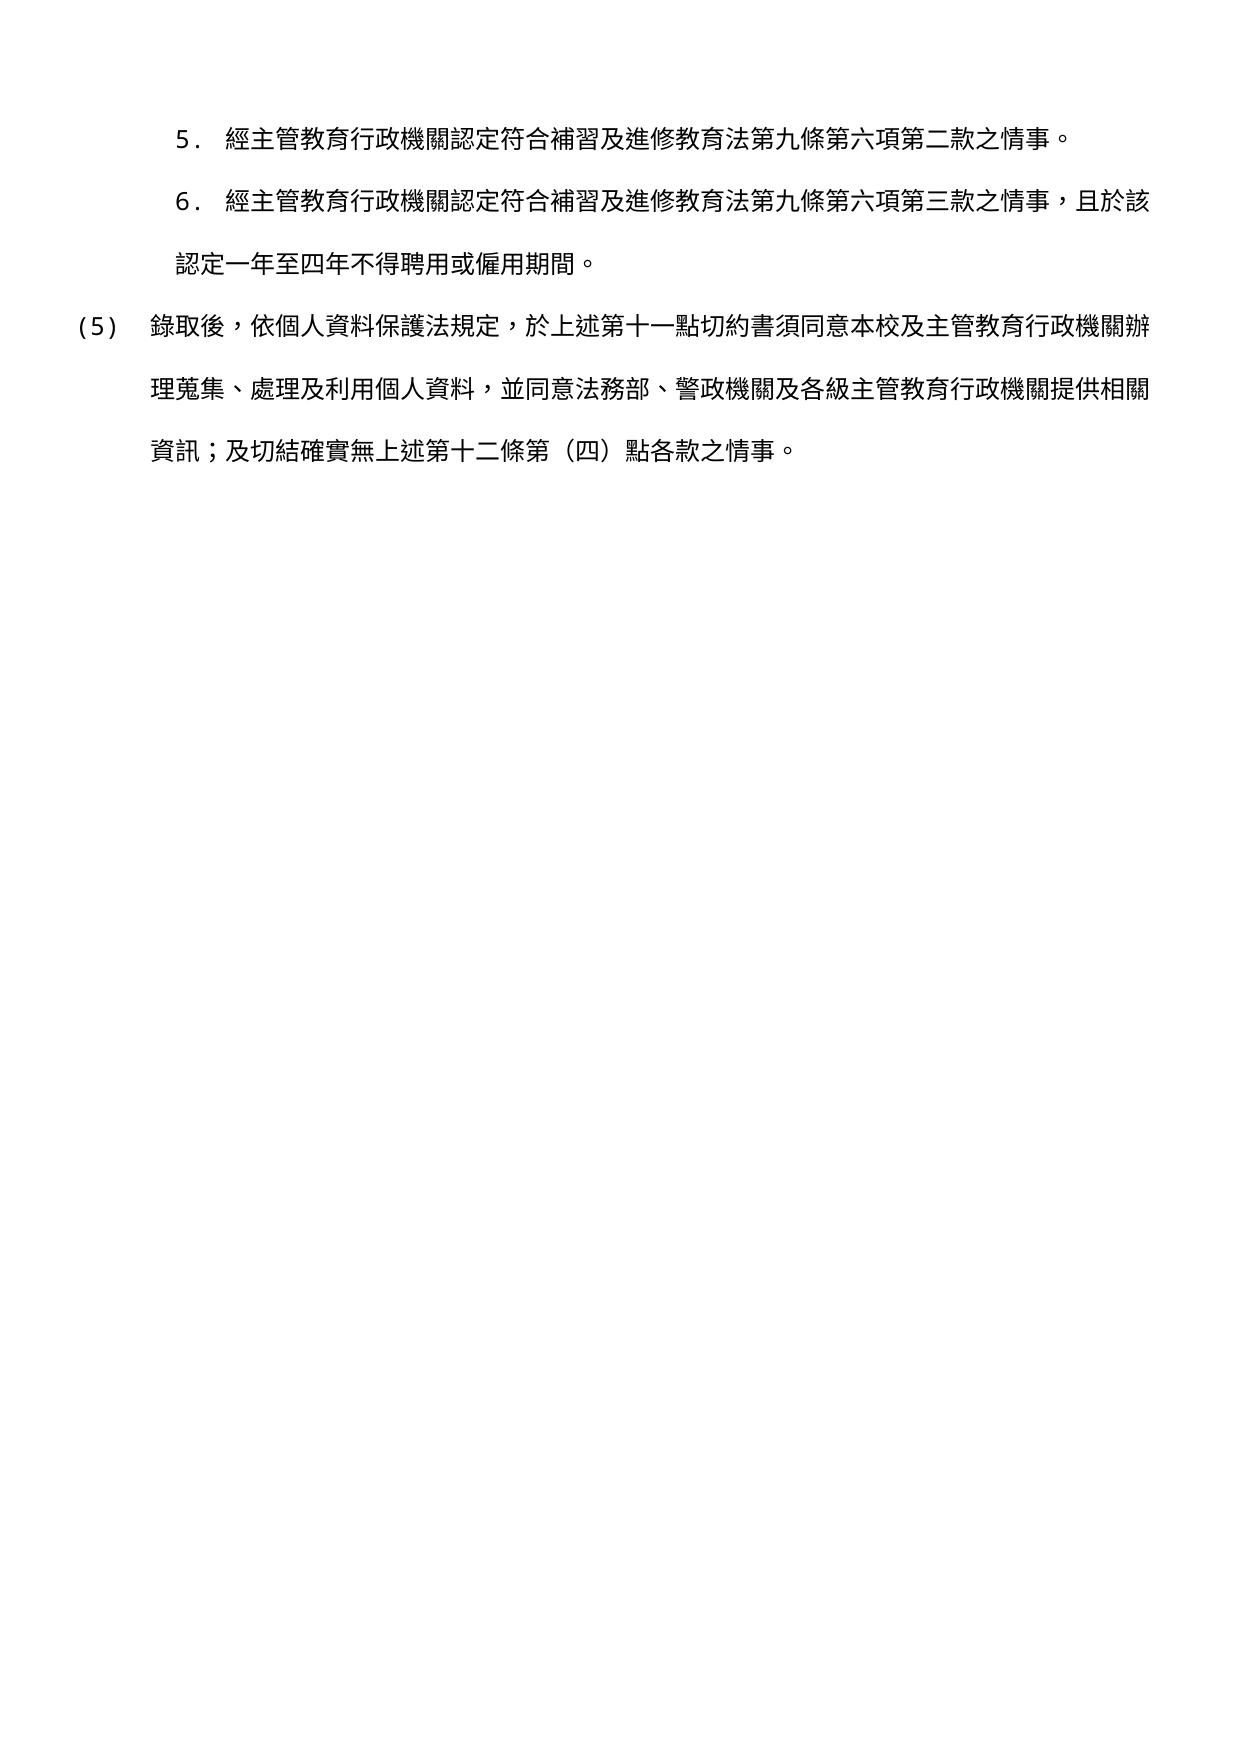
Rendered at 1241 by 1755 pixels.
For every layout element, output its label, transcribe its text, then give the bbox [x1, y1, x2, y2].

list 經主管教育行政機關認定符合補習及進修教育法第九條第六項第二款之情事。 [175, 96, 1165, 158]
list 經主管教育行政機關認定符合補習及進修教育法第九條第六項第三款之情事，且於該認定一年至四年不得聘用或僱用期間。 [175, 158, 1165, 283]
list 錄取後，依個人資料保護法規定，於上述第十一點切約書須同意本校及主管教育行政機關辦理蒐集、處理及利用個人資料，並同意法務部、警政機關及各級主管教育行政機關提供相關資訊；及切結確實無上述第十二條第（四）點各款之情事。 [75, 283, 1165, 471]
